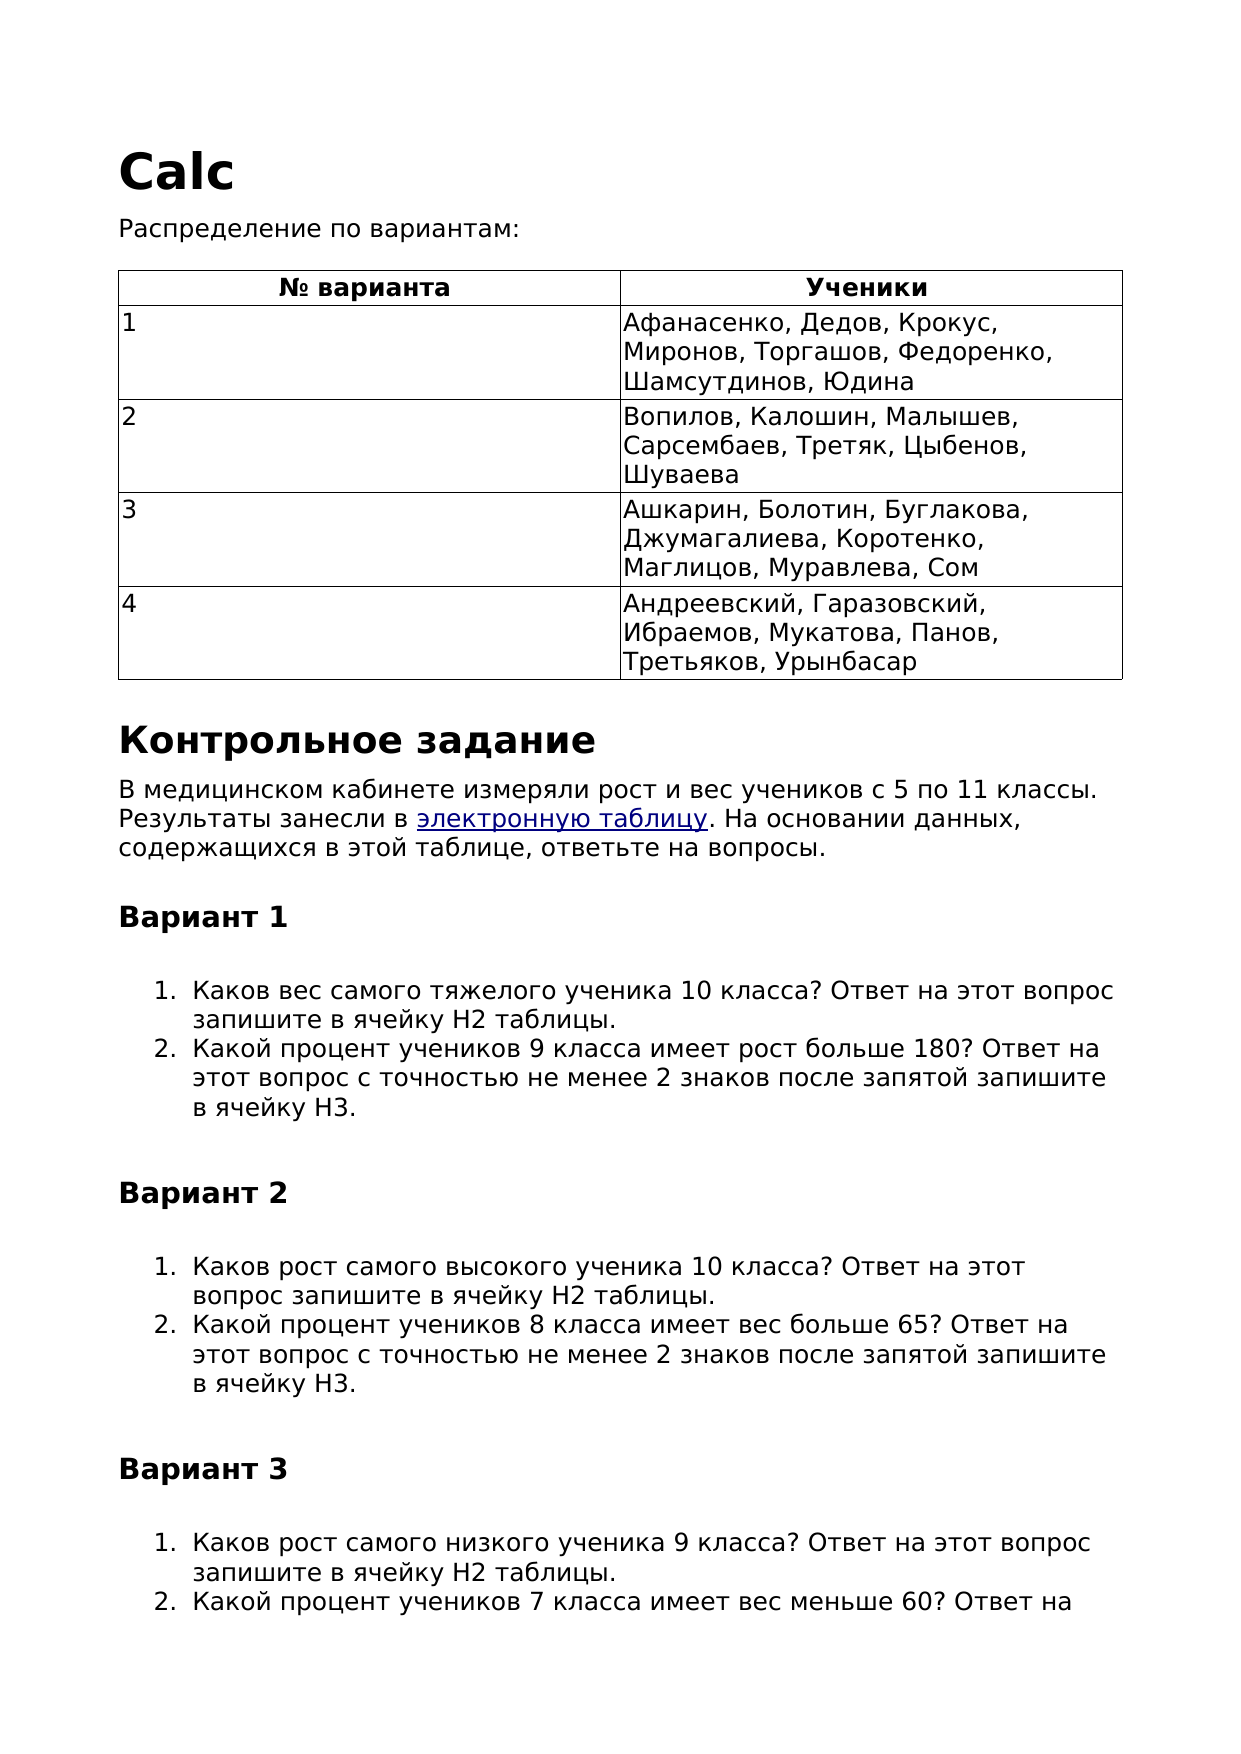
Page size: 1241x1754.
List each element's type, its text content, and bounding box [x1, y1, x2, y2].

table_header № варианта [119, 271, 620, 305]
subtitle Вариант 1 [118, 900, 1122, 934]
table_header Ученики [621, 271, 1122, 305]
list Каков рост самого низкого ученика 9 класса? Ответ на этот вопрос запишите в ячейку H2 таблицы. [177, 1529, 1122, 1587]
table_cell Вопилов, Калошин, Малышев, Сарсембаев, Третяк, Цыбенов, Шуваева [621, 400, 1122, 492]
list Какой процент учеников 7 класса имеет вес меньше 60? Ответ на [177, 1587, 1122, 1616]
table_cell Андреевский, Гаразовский, Ибраемов, Мукатова, Панов, Третьяков, Урынбасар [621, 587, 1122, 679]
subtitle Контрольное задание [118, 719, 1122, 763]
subtitle Вариант 3 [118, 1453, 1122, 1487]
table_cell 2 [119, 400, 620, 492]
table_cell Афанасенко, Дедов, Крокус, Миронов, Торгашов, Федоренко, Шамсутдинов, Юдина [621, 306, 1122, 399]
table_cell 3 [119, 493, 620, 586]
list Каков вес самого тяжелого ученика 10 класса? Ответ на этот вопрос запишите в ячейку H2 таблицы. [177, 976, 1122, 1034]
text Распределение по вариантам: [118, 214, 1122, 243]
subtitle Вариант 2 [118, 1176, 1122, 1210]
list Каков рост самого высокого ученика 10 класса? Ответ на этот вопрос запишите в ячейку H2 таблицы. [177, 1252, 1122, 1311]
table_cell 1 [119, 306, 620, 399]
table_cell Ашкарин, Болотин, Буглакова, Джумагалиева, Коротенко, Маглицов, Муравлева, Сом [621, 493, 1122, 586]
list Какой процент учеников 9 класса имеет рост больше 180? Ответ на этот вопрос с точностью не менее 2 знаков после запятой запишите в ячейку H3. [177, 1034, 1122, 1122]
text В медицинском кабинете измеряли рост и вес учеников с 5 по 11 классы. Результаты занесли в электронную таблицу. На основании данных, содержащихся в этой таблице, ответьте на вопросы. [118, 775, 1122, 863]
list Какой процент учеников 8 класса имеет вес больше 65? Ответ на этот вопрос с точностью не менее 2 знаков после запятой запишите в ячейку H3. [177, 1311, 1122, 1398]
table_cell 4 [119, 587, 620, 679]
subtitle Calc [118, 143, 1122, 201]
